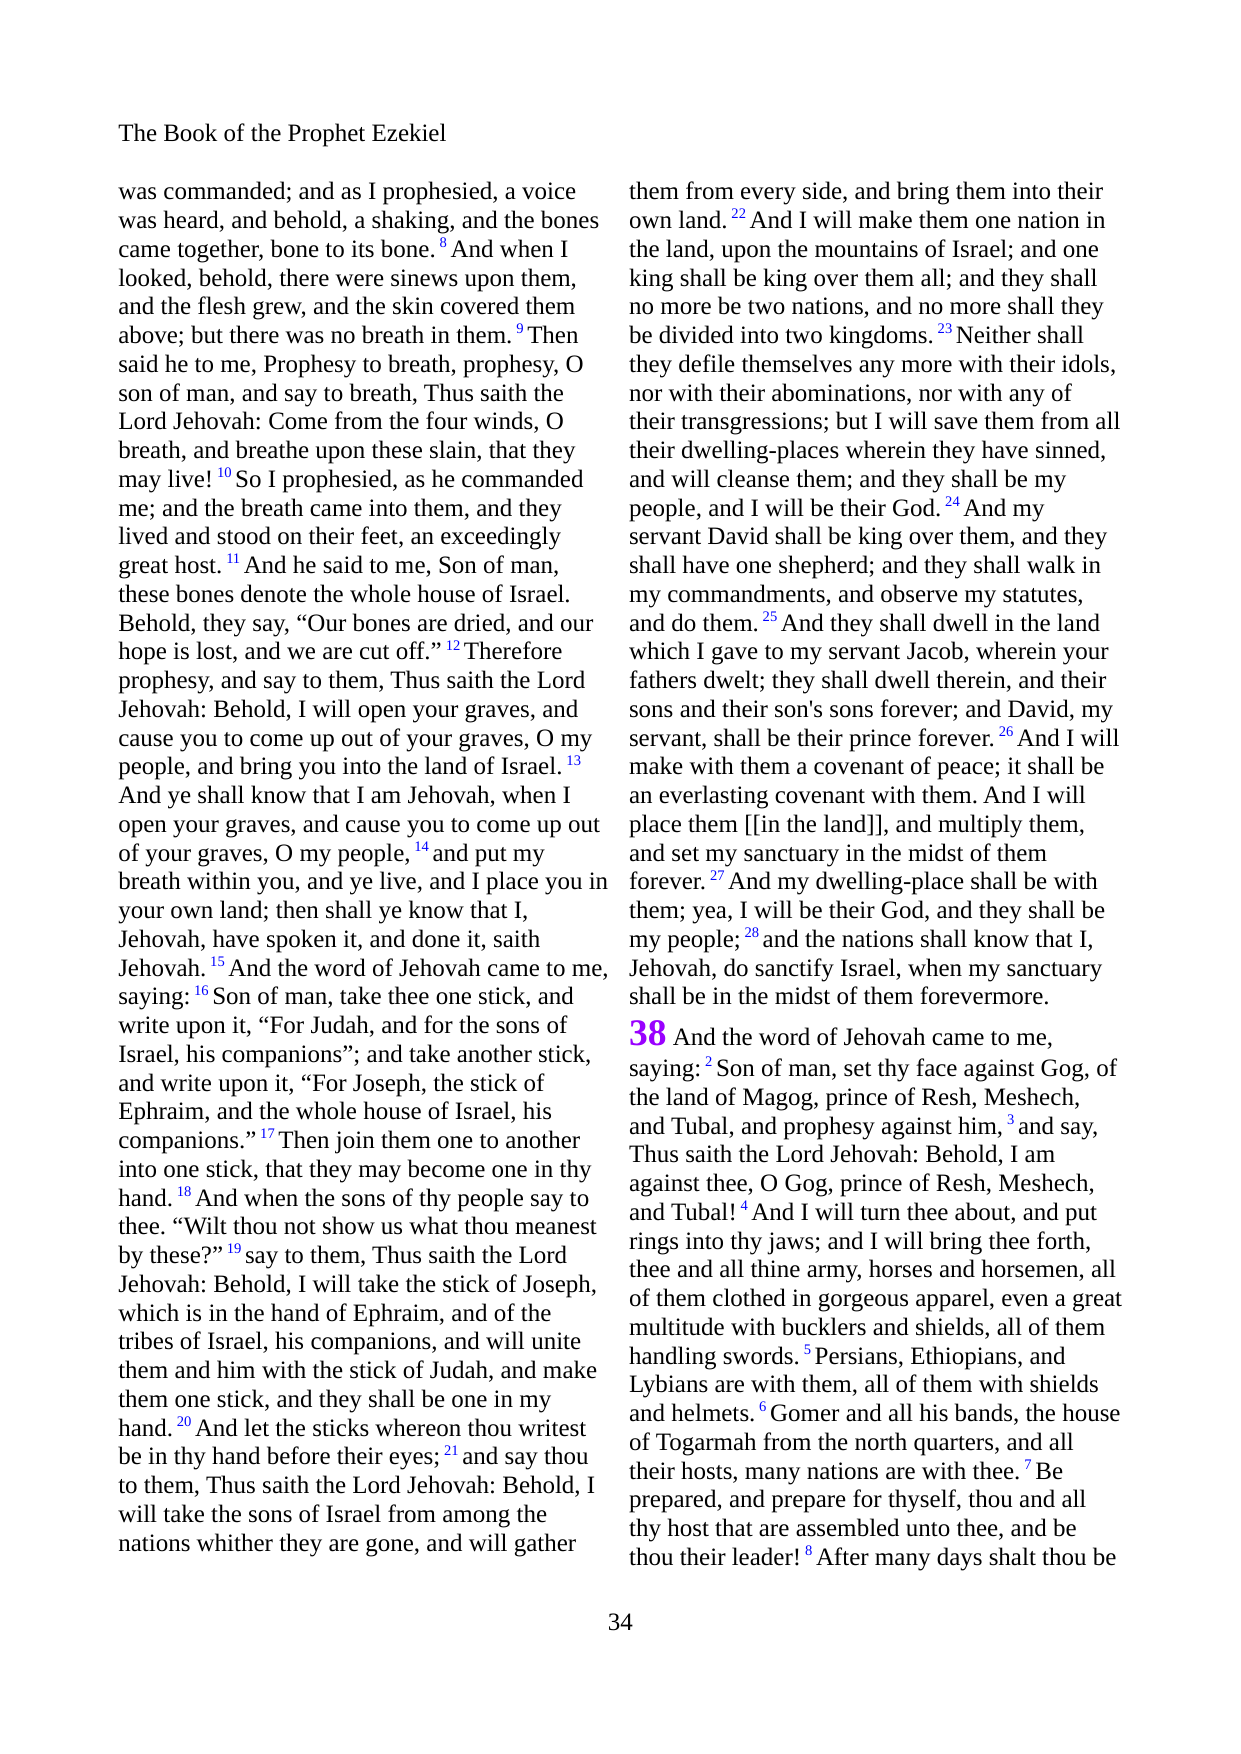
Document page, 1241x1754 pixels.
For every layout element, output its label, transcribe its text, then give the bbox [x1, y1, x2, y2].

text 38 And the word of Jehovah came to me, saying: 2 Son of man, set thy face against Gog, of the land of Magog, prince of Resh, Meshech, and Tubal, and prophesy against him, 3 and say, Thus saith the Lord Jehovah: Behold, I am against thee, O Gog, prince of Resh, Meshech, and Tubal! 4 And I will turn thee about, and put rings into thy jaws; and I will bring thee forth, thee and all thine army, horses and horsemen, all of them clothed in gorgeous apparel, even a great multitude with bucklers and shields, all of them handling swords. 5 Persians, Ethiopians, and Lybians are with them, all of them with shields and helmets. 6 Gomer and all his bands, the house of Togarmah from the north quarters, and all their hosts, many nations are with thee. 7 Be prepared, and prepare for thyself, thou and all thy host that are assembled unto thee, and be thou their leader! 8 After many days shalt thou be [629, 1010, 1122, 1571]
text them from every side, and bring them into their own land. 22 And I will make them one nation in the land, upon the mountains of Israel; and one king shall be king over them all; and they shall no more be two nations, and no more shall they be divided into two kingdoms. 23 Neither shall they defile themselves any more with their idols, nor with their abominations, nor with any of their transgressions; but I will save them from all their dwelling-places wherein they have sinned, and will cleanse them; and they shall be my people, and I will be their God. 24 And my servant David shall be king over them, and they shall have one shepherd; and they shall walk in my commandments, and observe my statutes, and do them. 25 And they shall dwell in the land which I gave to my servant Jacob, wherein your fathers dwelt; they shall dwell therein, and their sons and their son's sons forever; and David, my servant, shall be their prince forever. 26 And I will make with them a covenant of peace; it shall be an everlasting covenant with them. And I will place them [[in the land]], and multiply them, and set my sanctuary in the midst of them forever. 27 And my dwelling-place shall be with them; yea, I will be their God, and they shall be my people; 28 and the nations shall know that I, Jehovah, do sanctify Israel, when my sanctuary shall be in the midst of them forevermore. [629, 176, 1122, 1010]
text was commanded; and as I prophesied, a voice was heard, and behold, a shaking, and the bones came together, bone to its bone. 8 And when I looked, behold, there were sinews upon them, and the flesh grew, and the skin covered them above; but there was no breath in them. 9 Then said he to me, Prophesy to breath, prophesy, O son of man, and say to breath, Thus saith the Lord Jehovah: Come from the four winds, O breath, and breathe upon these slain, that they may live! 10 So I prophesied, as he commanded me; and the breath came into them, and they lived and stood on their feet, an exceedingly great host. 11 And he said to me, Son of man, these bones denote the whole house of Israel. Behold, they say, “Our bones are dried, and our hope is lost, and we are cut off.” 12 Therefore prophesy, and say to them, Thus saith the Lord Jehovah: Behold, I will open your graves, and cause you to come up out of your graves, O my people, and bring you into the land of Israel. 13 And ye shall know that I am Jehovah, when I open your graves, and cause you to come up out of your graves, O my people, 14 and put my breath within you, and ye live, and I place you in your own land; then shall ye know that I, Jehovah, have spoken it, and done it, saith Jehovah. 15 And the word of Jehovah came to me, saying: 16 Son of man, take thee one stick, and write upon it, “For Judah, and for the sons of Israel, his companions”; and take another stick, and write upon it, “For Joseph, the stick of Ephraim, and the whole house of Israel, his companions.” 17 Then join them one to another into one stick, that they may become one in thy hand. 18 And when the sons of thy people say to thee. “Wilt thou not show us what thou meanest by these?” 19 say to them, Thus saith the Lord Jehovah: Behold, I will take the stick of Joseph, which is in the hand of Ephraim, and of the tribes of Israel, his companions, and will unite them and him with the stick of Judah, and make them one stick, and they shall be one in my hand. 20 And let the sticks whereon thou writest be in thy hand before their eyes; 21 and say thou to them, Thus saith the Lord Jehovah: Behold, I will take the sons of Israel from among the nations whither they are gone, and will gather [118, 176, 611, 1556]
